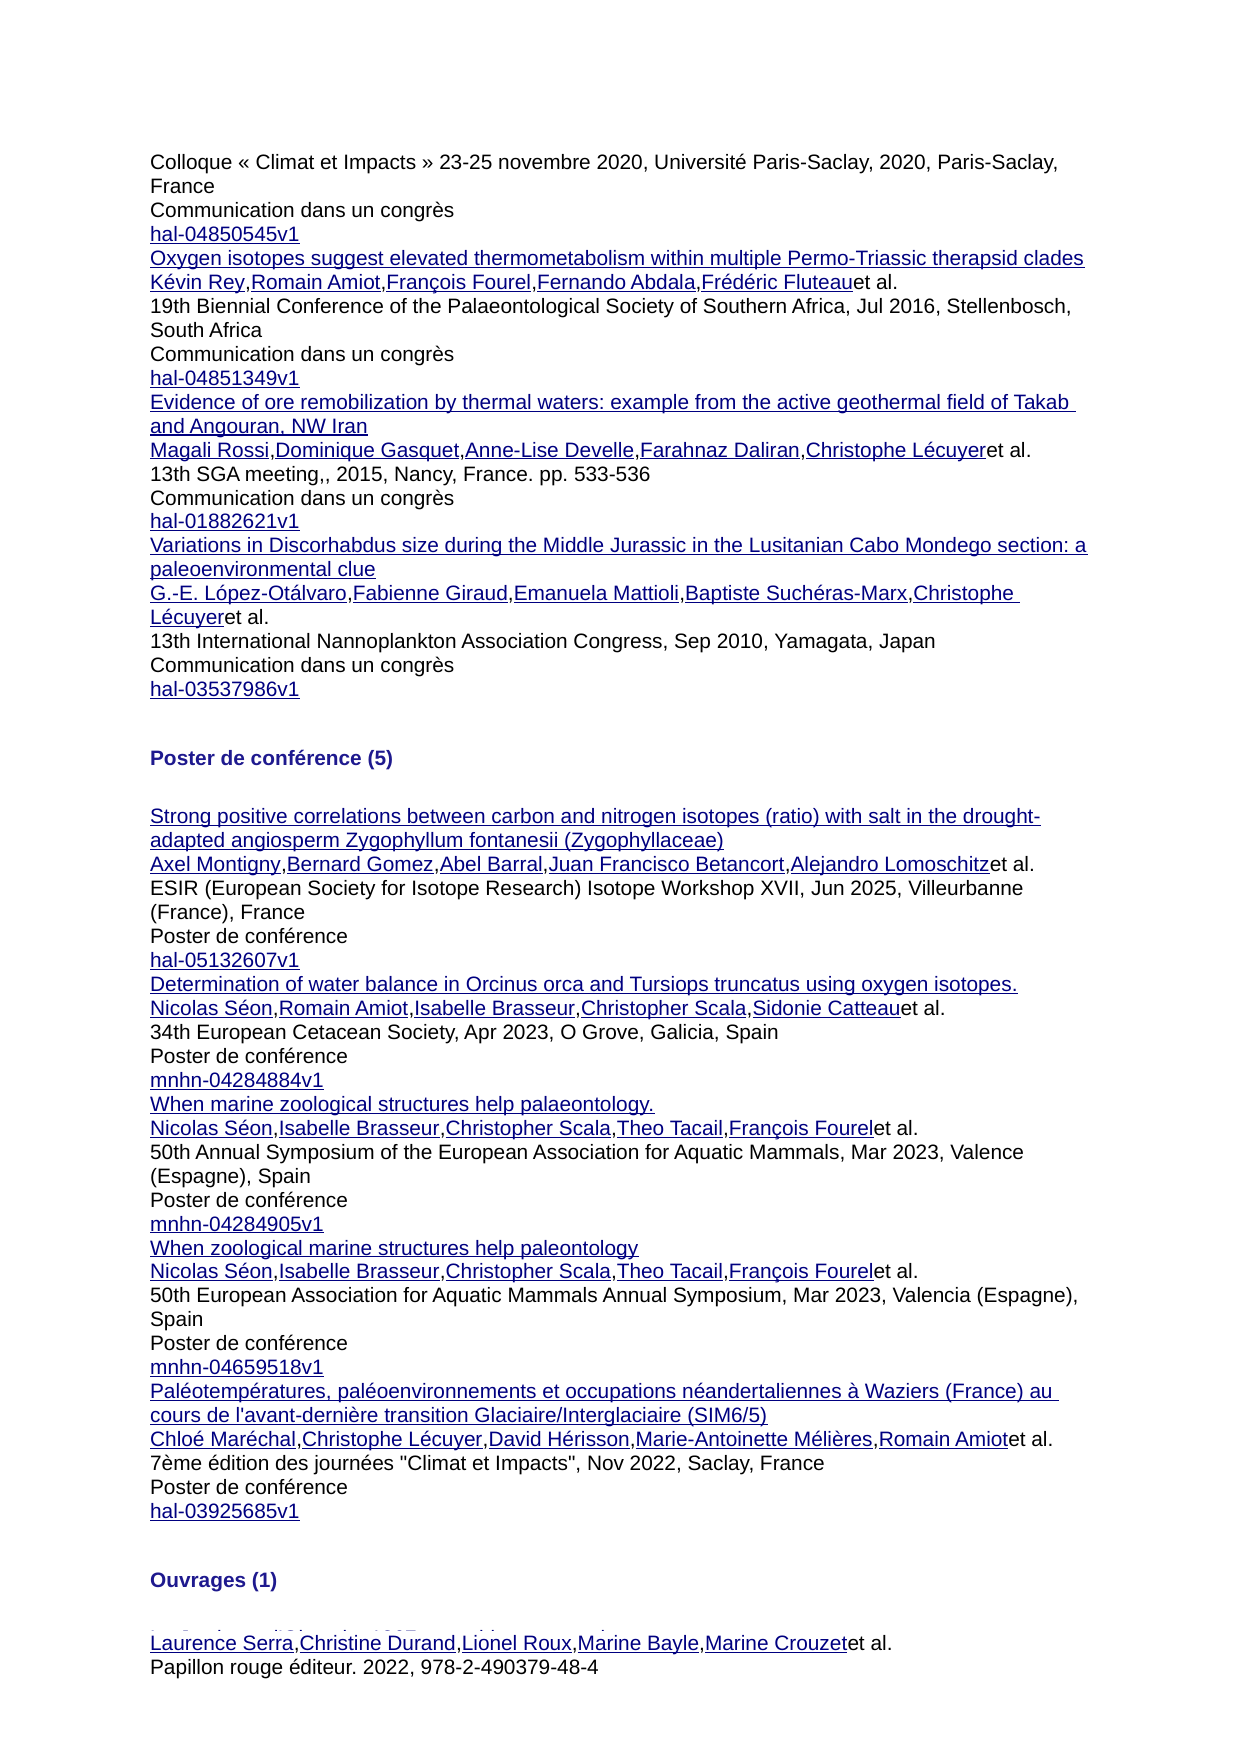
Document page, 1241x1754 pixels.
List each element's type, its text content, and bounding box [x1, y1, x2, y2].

table_cell When zoological marine structures help paleontology Nicolas Séon,Isabelle Brasseur,Christopher Scala,Theo Tacail,François Fourelet al. 50th European Association for Aquatic Mammals Annual Symposium, Mar 2023, Valencia (Espagne), Spain Poster de conférence mnhn-04659518v1 [150, 1235, 1090, 1379]
table_header Strong positive correlations between carbon and nitrogen isotopes (ratio) with salt in the drought-adapted angiosperm Zygophyllum fontanesii (Zygophyllaceae) Axel Montigny,Bernard Gomez,Abel Barral,Juan Francisco Betancort,Alejandro Lomoschitzet al. ESIR (European Society for Isotope Research) Isotope Workshop XVII, Jun 2025, Villeurbanne (France), France Poster de conférence hal-05132607v1 [150, 804, 1090, 972]
table_cell Evidence of ore remobilization by thermal waters: example from the active geothermal field of Takab and Angouran, NW Iran Magali Rossi,Dominique Gasquet,Anne-Lise Develle,Farahnaz Daliran,Christophe Lécuyeret al. 13th SGA meeting,, 2015, Nancy, France. pp. 533-536 Communication dans un congrès hal-01882621v1 [150, 390, 1090, 533]
subtitle Ouvrages (1) [150, 1568, 1090, 1592]
subtitle Poster de conférence (5) [150, 746, 1090, 770]
table_cell Paléotempératures, paléoenvironnements et occupations néandertaliennes à Waziers (France) au cours de l'avant-dernière transition Glaciaire/Interglaciaire (SIM6/5) Chloé Maréchal,Christophe Lécuyer,David Hérisson,Marie-Antoinette Mélières,Romain Amiotet al. 7ème édition des journées "Climat et Impacts", Nov 2022, Saclay, France Poster de conférence hal-03925685v1 [150, 1379, 1090, 1523]
table_header La Justine et l'Olympia, 1867, un cold case sous la mer Laurence Serra,Christine Durand,Lionel Roux,Marine Bayle,Marine Crouzetet al. Papillon rouge éditeur. 2022, 978-2-490379-48-4 Ouvrages hal-03870048v1 [150, 1626, 1090, 1679]
table_cell Le réchauffement des eaux de surface océaniques aux Îles Canaries durant le dernier interglaciaire : implications pour le courant des Canaries et l'upwelling ouest africain Chloé Marechal,Antoine Boutier,Marie-Antoinette Melieres,Thibault Clauzel,Juan Franscico Betancortet al. Colloque « Climat et Impacts » 23-25 novembre 2020, Université Paris-Saclay, 2020, Paris-Saclay, France Communication dans un congrès hal-04850545v1 [150, 150, 1090, 246]
table_cell Variations in Discorhabdus size during the Middle Jurassic in the Lusitanian Cabo Mondego section: a paleoenvironmental clue G.-E. López-Otálvaro,Fabienne Giraud,Emanuela Mattioli,Baptiste Suchéras-Marx,Christophe Lécuyeret al. 13th International Nannoplankton Association Congress, Sep 2010, Yamagata, Japan Communication dans un congrès hal-03537986v1 [150, 533, 1090, 701]
table_cell When marine zoological structures help palaeontology. Nicolas Séon,Isabelle Brasseur,Christopher Scala,Theo Tacail,François Fourelet al. 50th Annual Symposium of the European Association for Aquatic Mammals, Mar 2023, Valence (Espagne), Spain Poster de conférence mnhn-04284905v1 [150, 1092, 1090, 1235]
table_cell Oxygen isotopes suggest elevated thermometabolism within multiple Permo-Triassic therapsid clades Kévin Rey,Romain Amiot,François Fourel,Fernando Abdala,Frédéric Fluteauet al. 19th Biennial Conference of the Palaeontological Society of Southern Africa, Jul 2016, Stellenbosch, South Africa Communication dans un congrès hal-04851349v1 [150, 246, 1090, 389]
table_cell Determination of water balance in Orcinus orca and Tursiops truncatus using oxygen isotopes. Nicolas Séon,Romain Amiot,Isabelle Brasseur,Christopher Scala,Sidonie Catteauet al. 34th European Cetacean Society, Apr 2023, O Grove, Galicia, Spain Poster de conférence mnhn-04284884v1 [150, 972, 1090, 1092]
